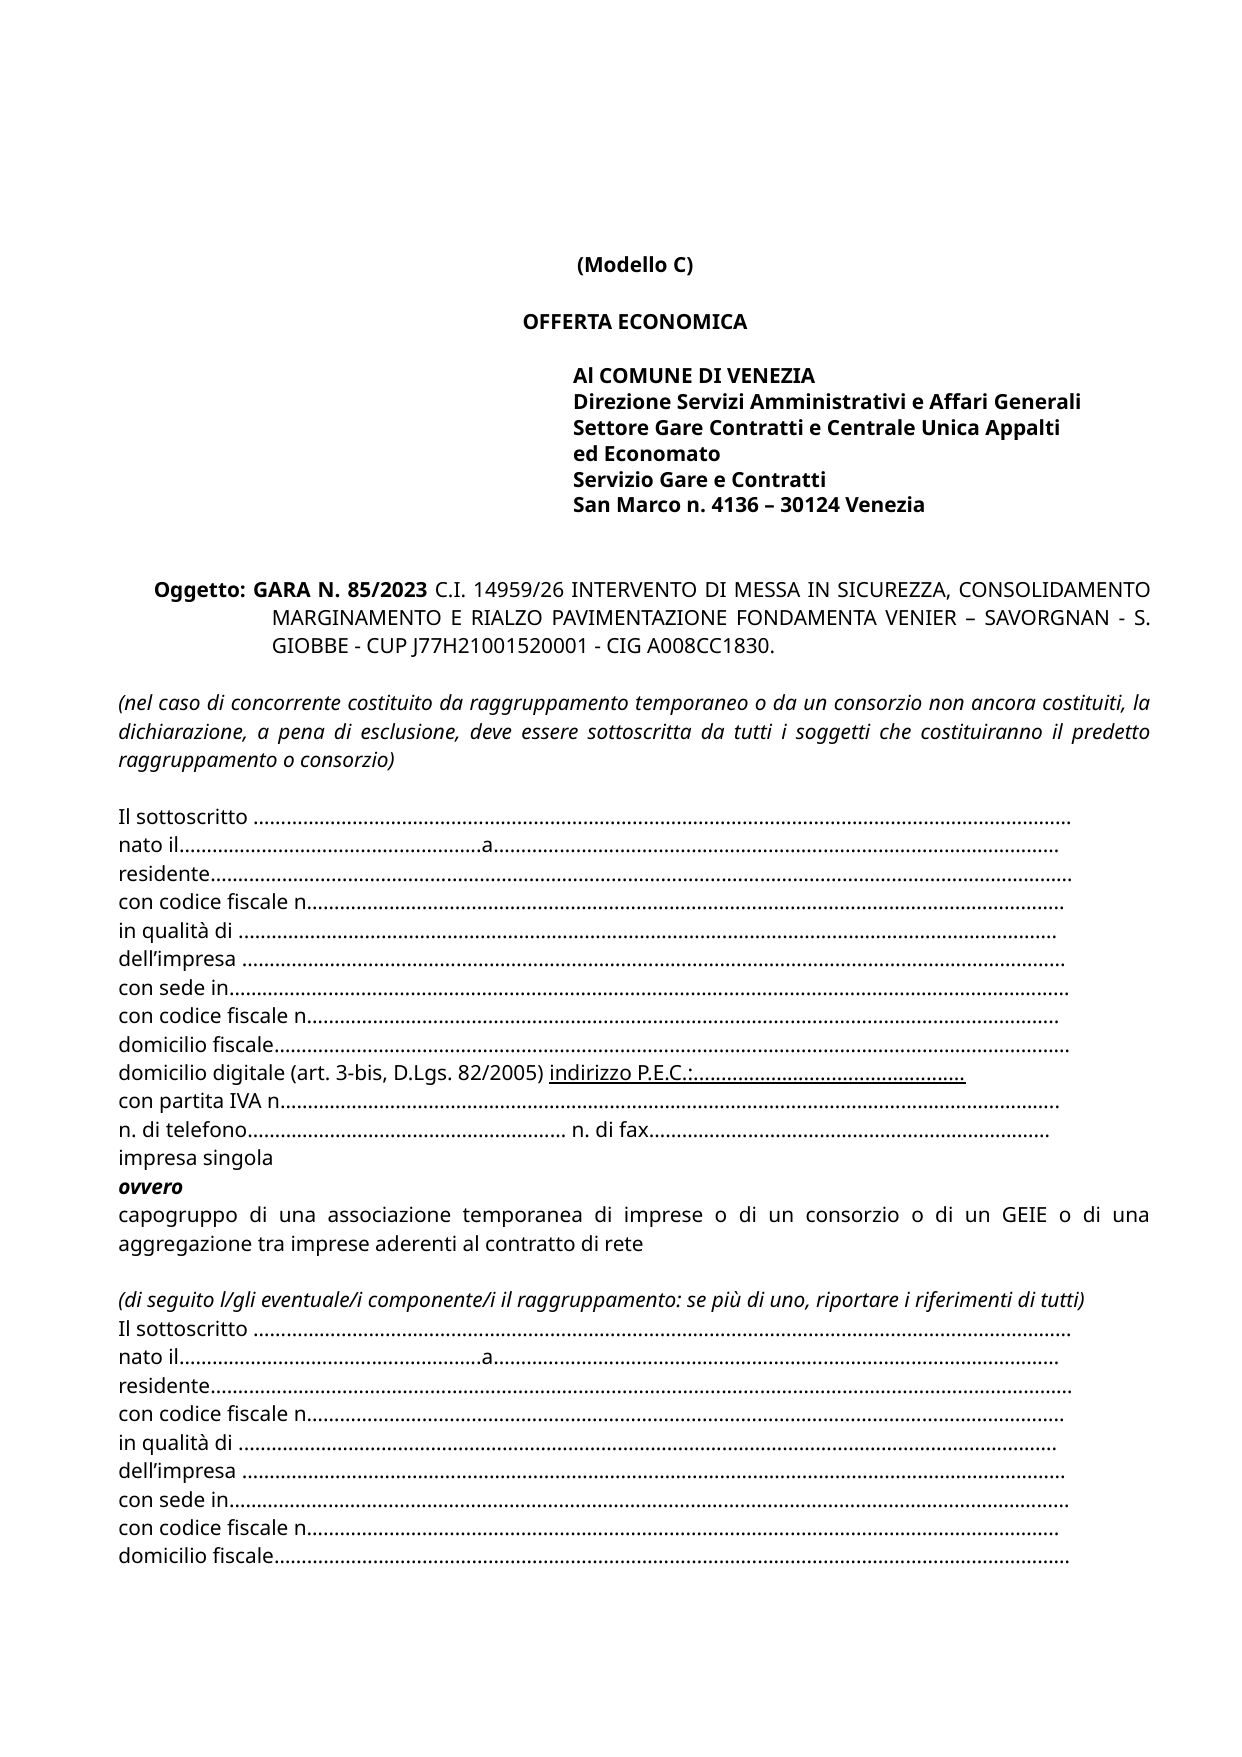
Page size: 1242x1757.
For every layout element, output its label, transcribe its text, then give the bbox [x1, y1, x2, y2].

text con sede in…………………………………………………………………………………...………………………………………………… [118, 973, 1152, 1001]
text con codice fiscale n……………………………………………………………………………...……………………………………….. [118, 1001, 1152, 1030]
list Servizio Gare e Contratti [195, 467, 1152, 493]
text dell’impresa …………………………………………………………………………………………………………………………………... [118, 944, 1152, 973]
list Direzione Servizi Amministrativi e Affari Generali [573, 389, 1152, 415]
list San Marco n. 4136 – 30124 Venezia [573, 493, 1152, 518]
text nato il……………………………...…..…………..a…………………..………………………………..…………………………………… [118, 1342, 1152, 1371]
text con codice fiscale n………………………………………………………………….…………………………………………………….. [118, 887, 1152, 916]
text in qualità di ..…………………………………….……………………………………...……………………………………….…………. [118, 1428, 1152, 1456]
text con partita IVA n……………………………………………………………………………..…………………………………………….. [118, 1087, 1152, 1115]
text con codice fiscale n……………………………………………………………………………...……………………………………….. [118, 1513, 1152, 1542]
text Il sottoscritto ……………………………………………………………..…………………………………………………………………… [118, 802, 1152, 831]
text ovvero [118, 1172, 1152, 1200]
text con sede in…………………………………………………………………………………...………………………………………………… [118, 1485, 1152, 1513]
text residente…….…………………………………………………………………………...……………………………………………………… [118, 859, 1152, 887]
text nato il……………………………...…..…………..a…………………..………………………………..…………………………………… [118, 831, 1152, 859]
text residente…….…………………………………………………………………………...……………………………………………………… [118, 1371, 1152, 1399]
text domicilio fiscale…………………………………………………………………………….………………………………………………… [118, 1542, 1152, 1570]
text Il sottoscritto ……………………………………………………………..…………………………………………………………………… [118, 1314, 1152, 1342]
text in qualità di ..…………………………………….……………………………………...……………………………………….…………. [118, 916, 1152, 944]
text capogruppo di una associazione temporanea di imprese o di un consorzio o di un GEIE o di una aggregazione tra imprese aderenti al contratto di rete [118, 1200, 1152, 1257]
list ed Economato [195, 441, 1152, 467]
text (di seguito l/gli eventuale/i componente/i il raggruppamento: se più di uno, riportare i riferimenti di tutti) [118, 1286, 1152, 1314]
text con codice fiscale n………………………………………………………………….…………………………………………………….. [118, 1399, 1152, 1428]
text domicilio fiscale…………………………………………………………………………….………………………………………………… [118, 1030, 1152, 1058]
text (nel caso di concorrente costituito da raggruppamento temporaneo o da un consorzio non ancora costituiti, la dichiarazione, a pena di esclusione, deve essere sottoscritta da tutti i soggetti che costituiranno il predetto raggruppamento o consorzio) [118, 688, 1152, 774]
text Oggetto: GARA N. 85/2023 C.I. 14959/26 INTERVENTO DI MESSA IN SICUREZZA, CONSOLIDAMENTO MARGINAMENTO E RIALZO PAVIMENTAZIONE FONDAMENTA VENIER – SAVORGNAN - S. GIOBBE - CUP J77H21001520001 - CIG A008CC1830. [153, 575, 1152, 660]
text n. di telefono………………………...……………….……… n. di fax………………...…….……………………………………… [118, 1115, 1152, 1143]
text domicilio digitale (art. 3-bis, D.Lgs. 82/2005) indirizzo P.E.C.:........…………….......................... [118, 1058, 1152, 1087]
subtitle Al COMUNE DI VENEZIA [236, 364, 1152, 389]
text (Modello C) [118, 250, 1152, 278]
list Settore Gare Contratti e Centrale Unica Appalti [573, 415, 1152, 441]
text impresa singola [118, 1143, 1152, 1172]
text dell’impresa …………………………………………………………………………………………………………………………………... [118, 1456, 1152, 1485]
text OFFERTA ECONOMICA [118, 307, 1152, 335]
